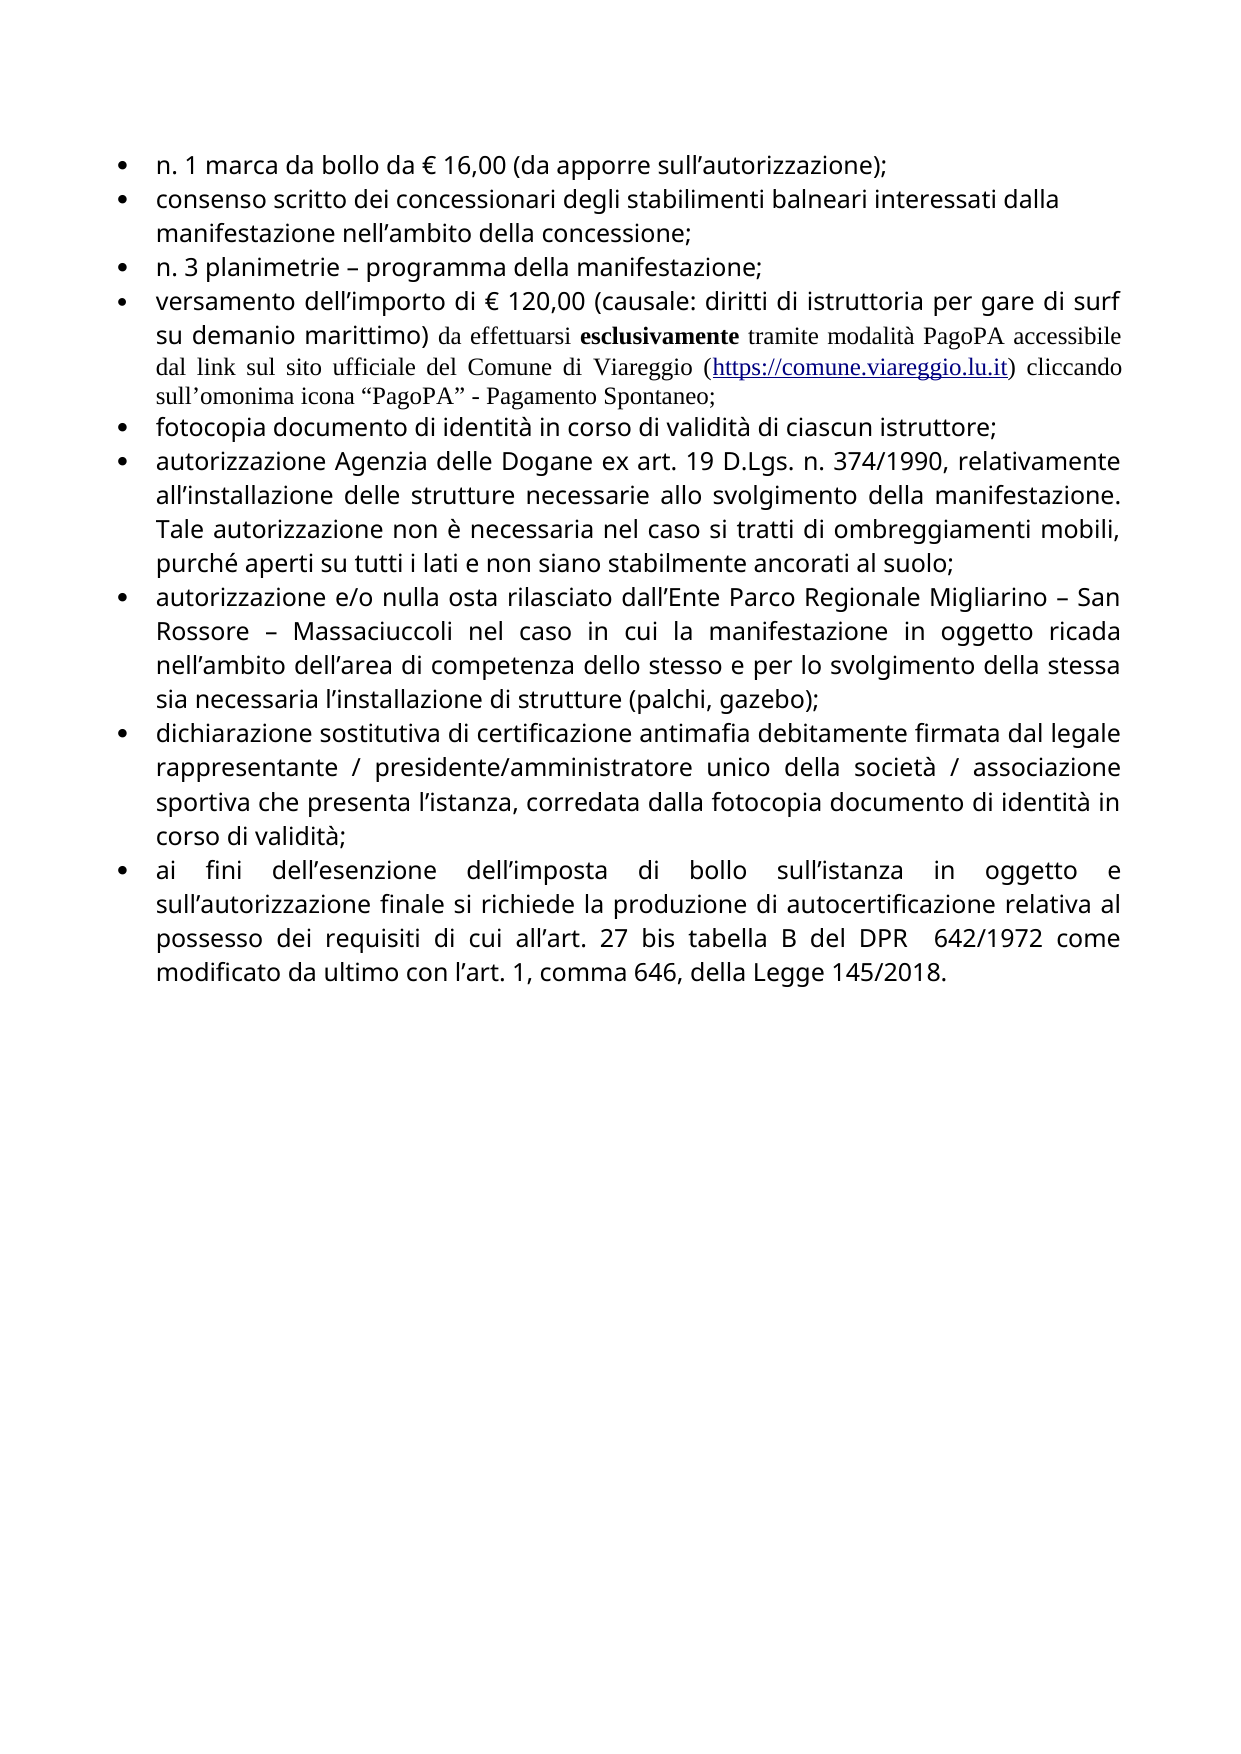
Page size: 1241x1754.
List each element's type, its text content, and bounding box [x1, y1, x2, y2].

list ai fini dell’esenzione dell’imposta di bollo sull’istanza in oggetto e sull’autorizzazione finale si richiede la produzione di autocertificazione relativa al possesso dei requisiti di cui all’art. 27 bis tabella B del DPR 642/1972 come modificato da ultimo con l’art. 1, comma 646, della Legge 145/2018. [118, 852, 1122, 988]
list fotocopia documento di identità in corso di validità di ciascun istruttore; [118, 409, 1122, 443]
list n. 1 marca da bollo da € 16,00 (da apporre sull’autorizzazione); [118, 148, 1122, 182]
list dichiarazione sostitutiva di certificazione antimafia debitamente firmata dal legale rappresentante / presidente/amministratore unico della società / associazione sportiva che presenta l’istanza, corredata dalla fotocopia documento di identità in corso di validità; [118, 716, 1122, 852]
list n. 3 planimetrie – programma della manifestazione; [118, 250, 1122, 284]
list autorizzazione Agenzia delle Dogane ex art. 19 D.Lgs. n. 374/1990, relativamente all’installazione delle strutture necessarie allo svolgimento della manifestazione. Tale autorizzazione non è necessaria nel caso si tratti di ombreggiamenti mobili, purché aperti su tutti i lati e non siano stabilmente ancorati al suolo; [118, 443, 1122, 580]
list versamento dell’importo di € 120,00 (causale: diritti di istruttoria per gare di surf su demanio marittimo) da effettuarsi esclusivamente tramite modalità PagoPA accessibile dal link sul sito ufficiale del Comune di Viareggio (https://comune.viareggio.lu.it) cliccando sull’omonima icona “PagoPA” - Pagamento Spontaneo; [118, 284, 1122, 409]
list consenso scritto dei concessionari degli stabilimenti balneari interessati dalla manifestazione nell’ambito della concessione; [118, 182, 1122, 250]
list autorizzazione e/o nulla osta rilasciato dall’Ente Parco Regionale Migliarino – San Rossore – Massaciuccoli nel caso in cui la manifestazione in oggetto ricada nell’ambito dell’area di competenza dello stesso e per lo svolgimento della stessa sia necessaria l’installazione di strutture (palchi, gazebo); [118, 580, 1122, 716]
